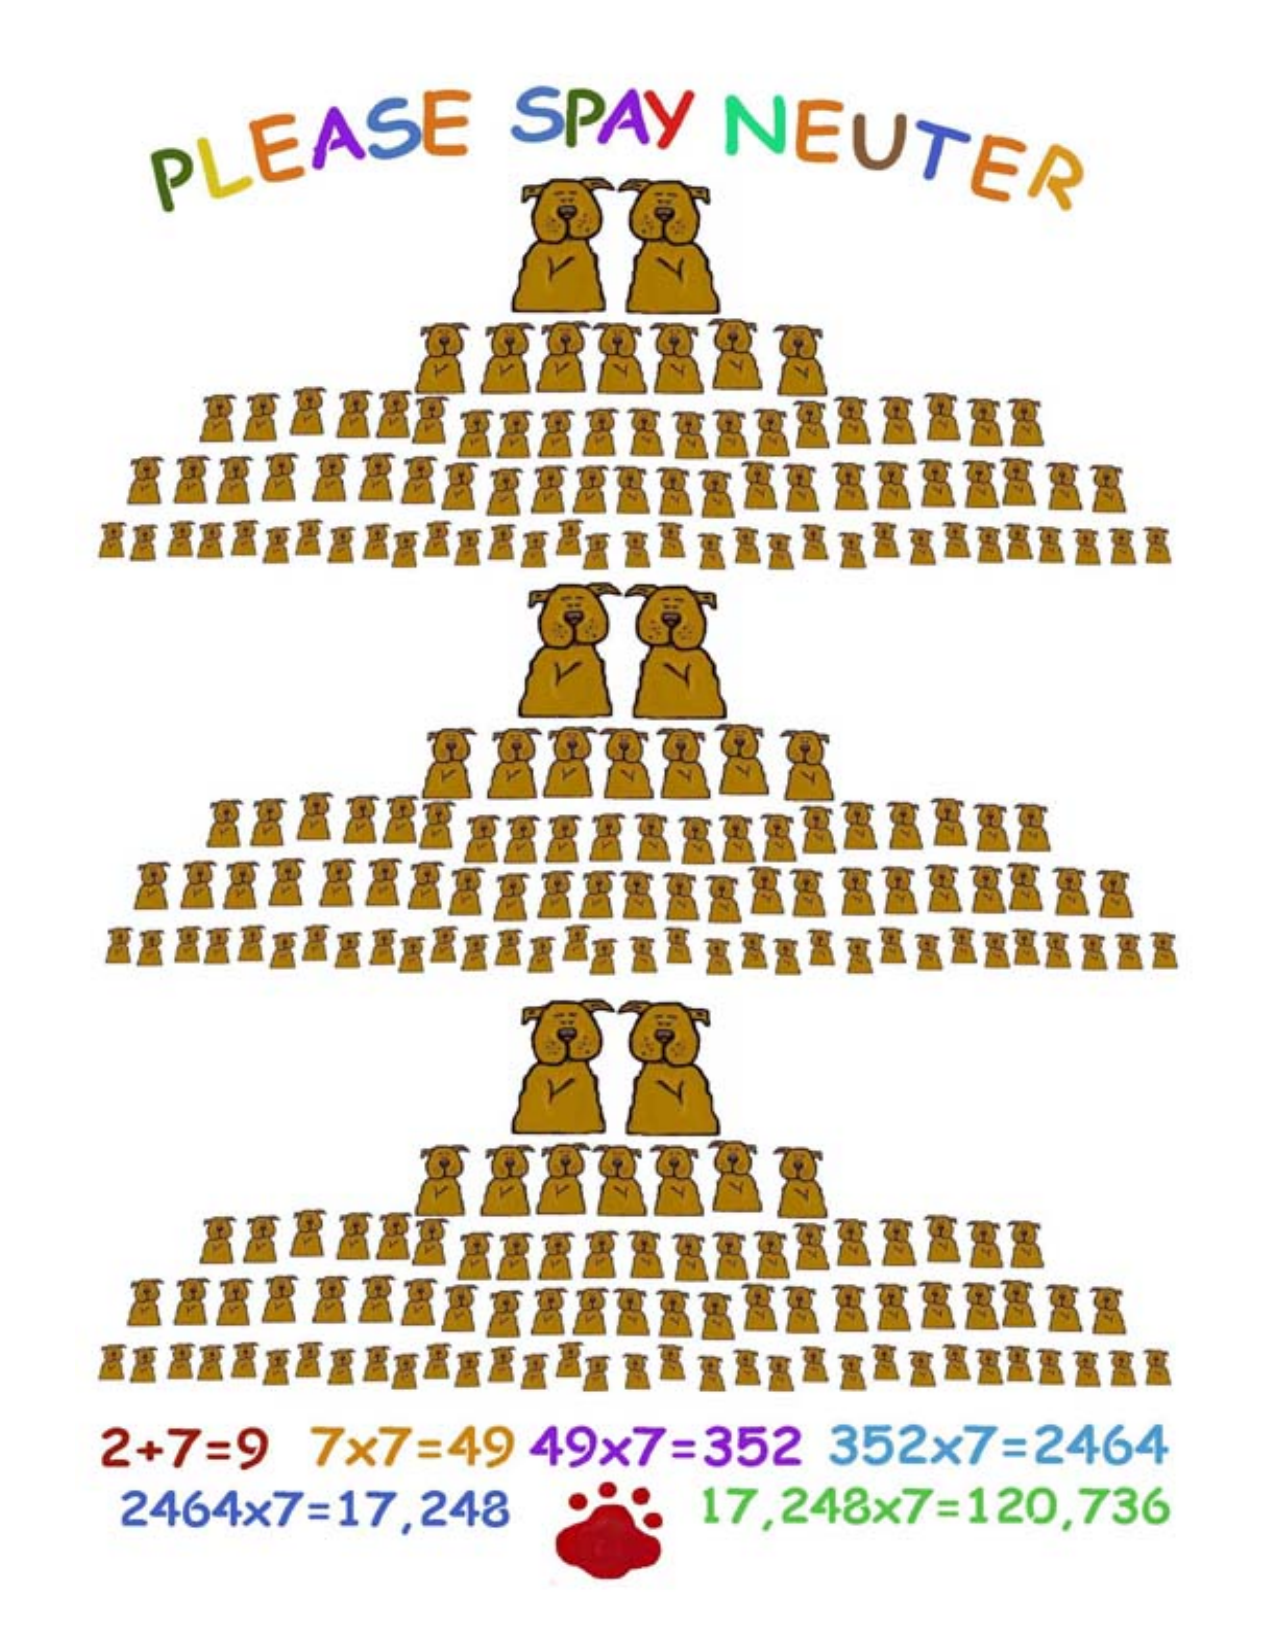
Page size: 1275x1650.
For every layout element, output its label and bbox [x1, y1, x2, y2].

picture [75, 41, 1200, 1598]
